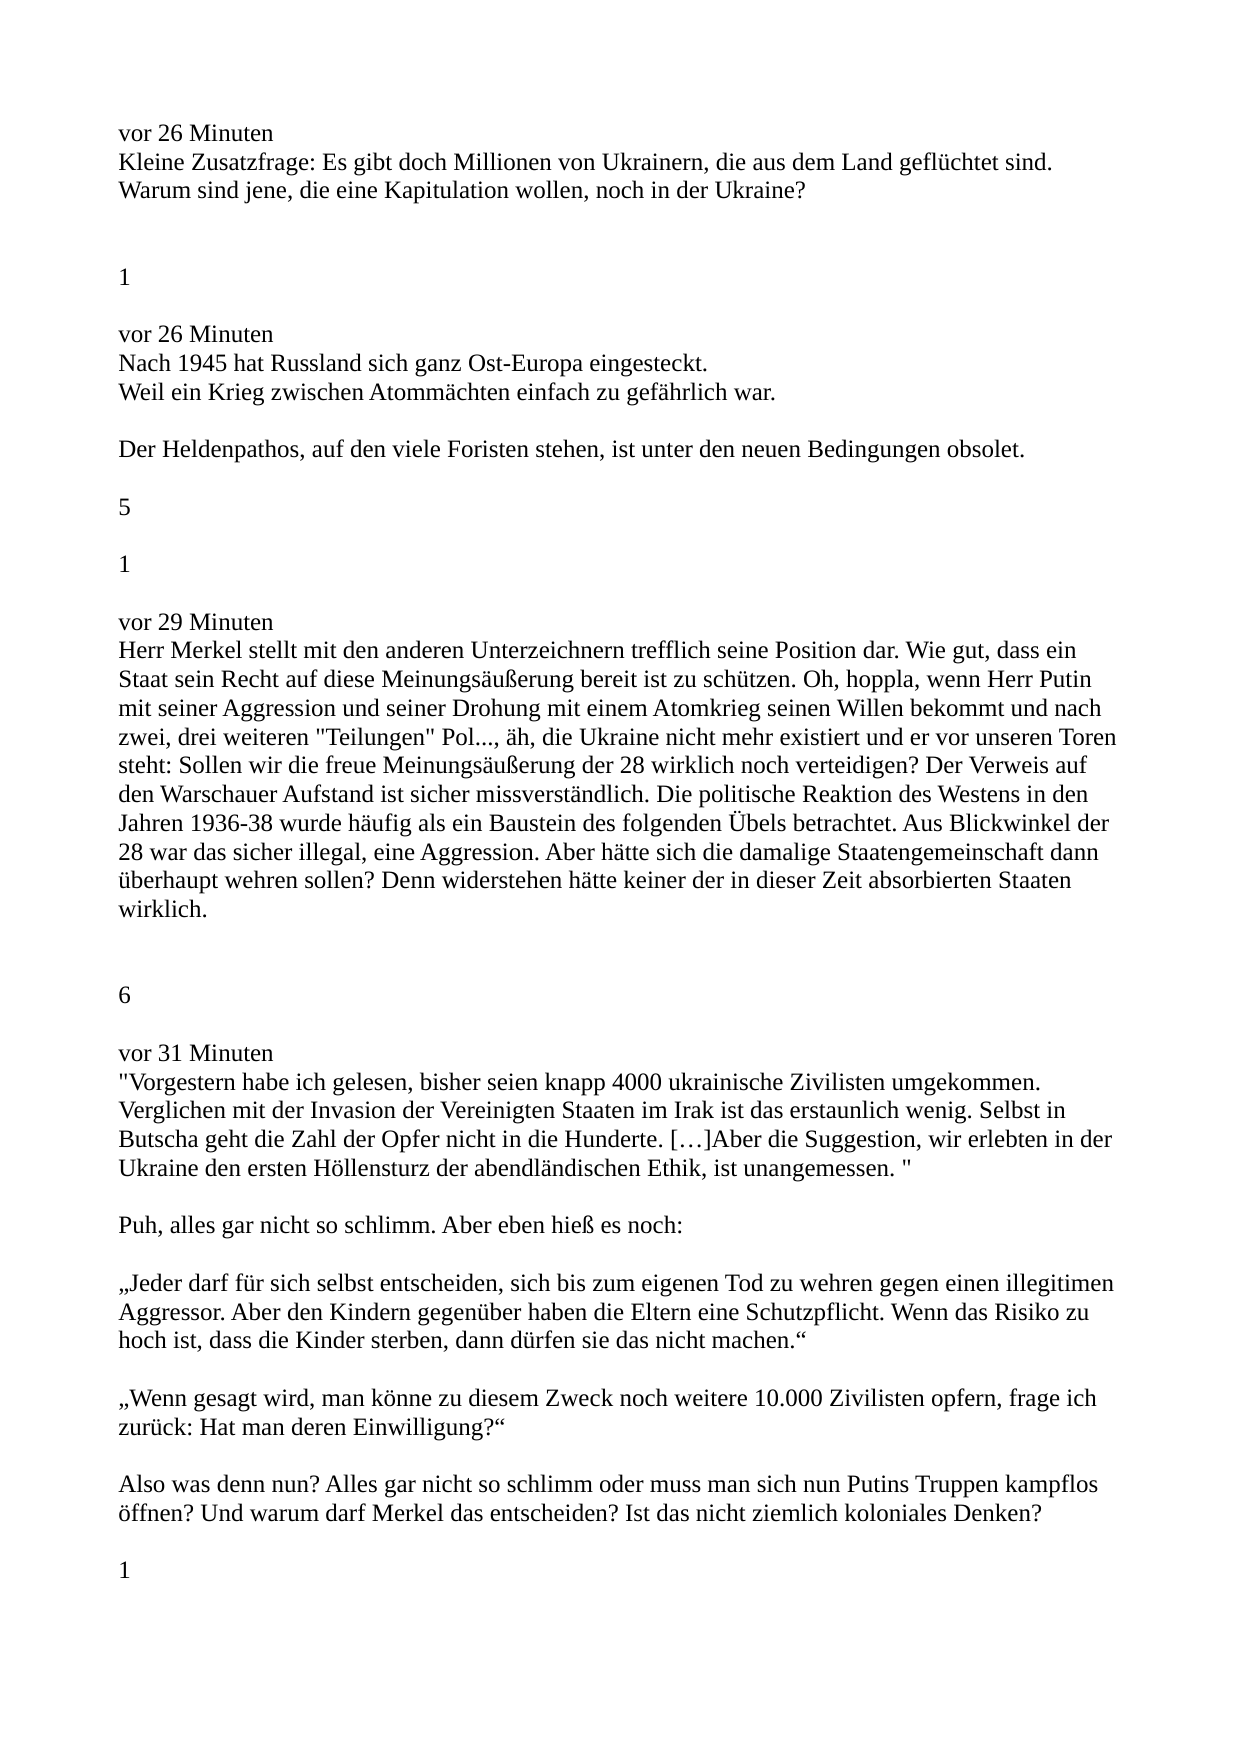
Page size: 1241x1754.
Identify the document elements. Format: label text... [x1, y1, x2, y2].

text Kleine Zusatzfrage: Es gibt doch Millionen von Ukrainern, die aus dem Land geflüchtet sind. Warum sind jene, die eine Kapitulation wollen, noch in der Ukraine? [118, 147, 1122, 204]
text Der Heldenpathos, auf den viele Foristen stehen, ist unter den neuen Bedingungen obsolet. [118, 434, 1122, 463]
text Also was denn nun? Alles gar nicht so schlimm oder muss man sich nun Putins Truppen kampflos öffnen? Und warum darf Merkel das entscheiden? Ist das nicht ziemlich koloniales Denken? [118, 1469, 1122, 1527]
text 1 [118, 549, 1122, 578]
text 1 [118, 262, 1122, 291]
text Weil ein Krieg zwischen Atommächten einfach zu gefährlich war. [118, 377, 1122, 406]
text „Wenn gesagt wird, man könne zu diesem Zweck noch weitere 10.000 Zivilisten opfern, frage ich zurück: Hat man deren Einwilligung?“ [118, 1383, 1122, 1441]
text vor 26 Minuten [118, 319, 1122, 348]
text vor 29 Minuten [118, 607, 1122, 636]
text Nach 1945 hat Russland sich ganz Ost-Europa eingesteckt. [118, 348, 1122, 377]
text 6 [118, 981, 1122, 1009]
text „Jeder darf für sich selbst entscheiden, sich bis zum eigenen Tod zu wehren gegen einen illegitimen Aggressor. Aber den Kindern gegenüber haben die Eltern eine Schutzpflicht. Wenn das Risiko zu hoch ist, dass die Kinder sterben, dann dürfen sie das nicht machen.“ [118, 1268, 1122, 1354]
text 5 [118, 492, 1122, 521]
text vor 31 Minuten [118, 1038, 1122, 1067]
text Herr Merkel stellt mit den anderen Unterzeichnern trefflich seine Position dar. Wie gut, dass ein Staat sein Recht auf diese Meinungsäußerung bereit ist zu schützen. Oh, hoppla, wenn Herr Putin mit seiner Aggression und seiner Drohung mit einem Atomkrieg seinen Willen bekommt und nach zwei, drei weiteren "Teilungen" Pol..., äh, die Ukraine nicht mehr existiert und er vor unseren Toren steht: Sollen wir die freue Meinungsäußerung der 28 wirklich noch verteidigen? Der Verweis auf den Warschauer Aufstand ist sicher missverständlich. Die politische Reaktion des Westens in den Jahren 1936-38 wurde häufig als ein Baustein des folgenden Übels betrachtet. Aus Blickwinkel der 28 war das sicher illegal, eine Aggression. Aber hätte sich die damalige Staatengemeinschaft dann überhaupt wehren sollen? Denn widerstehen hätte keiner der in dieser Zeit absorbierten Staaten wirklich. [118, 636, 1122, 923]
text vor 26 Minuten [118, 118, 1122, 147]
text "Vorgestern habe ich gelesen, bisher seien knapp 4000 ukrainische Zivilisten umgekommen. Verglichen mit der Invasion der Vereinigten Staaten im Irak ist das erstaunlich wenig. Selbst in Butscha geht die Zahl der Opfer nicht in die Hunderte. […]Aber die Suggestion, wir erlebten in der Ukraine den ersten Höllensturz der abendländischen Ethik, ist unangemessen. " [118, 1067, 1122, 1182]
text Puh, alles gar nicht so schlimm. Aber eben hieß es noch: [118, 1211, 1122, 1239]
text 1 [118, 1556, 1122, 1584]
